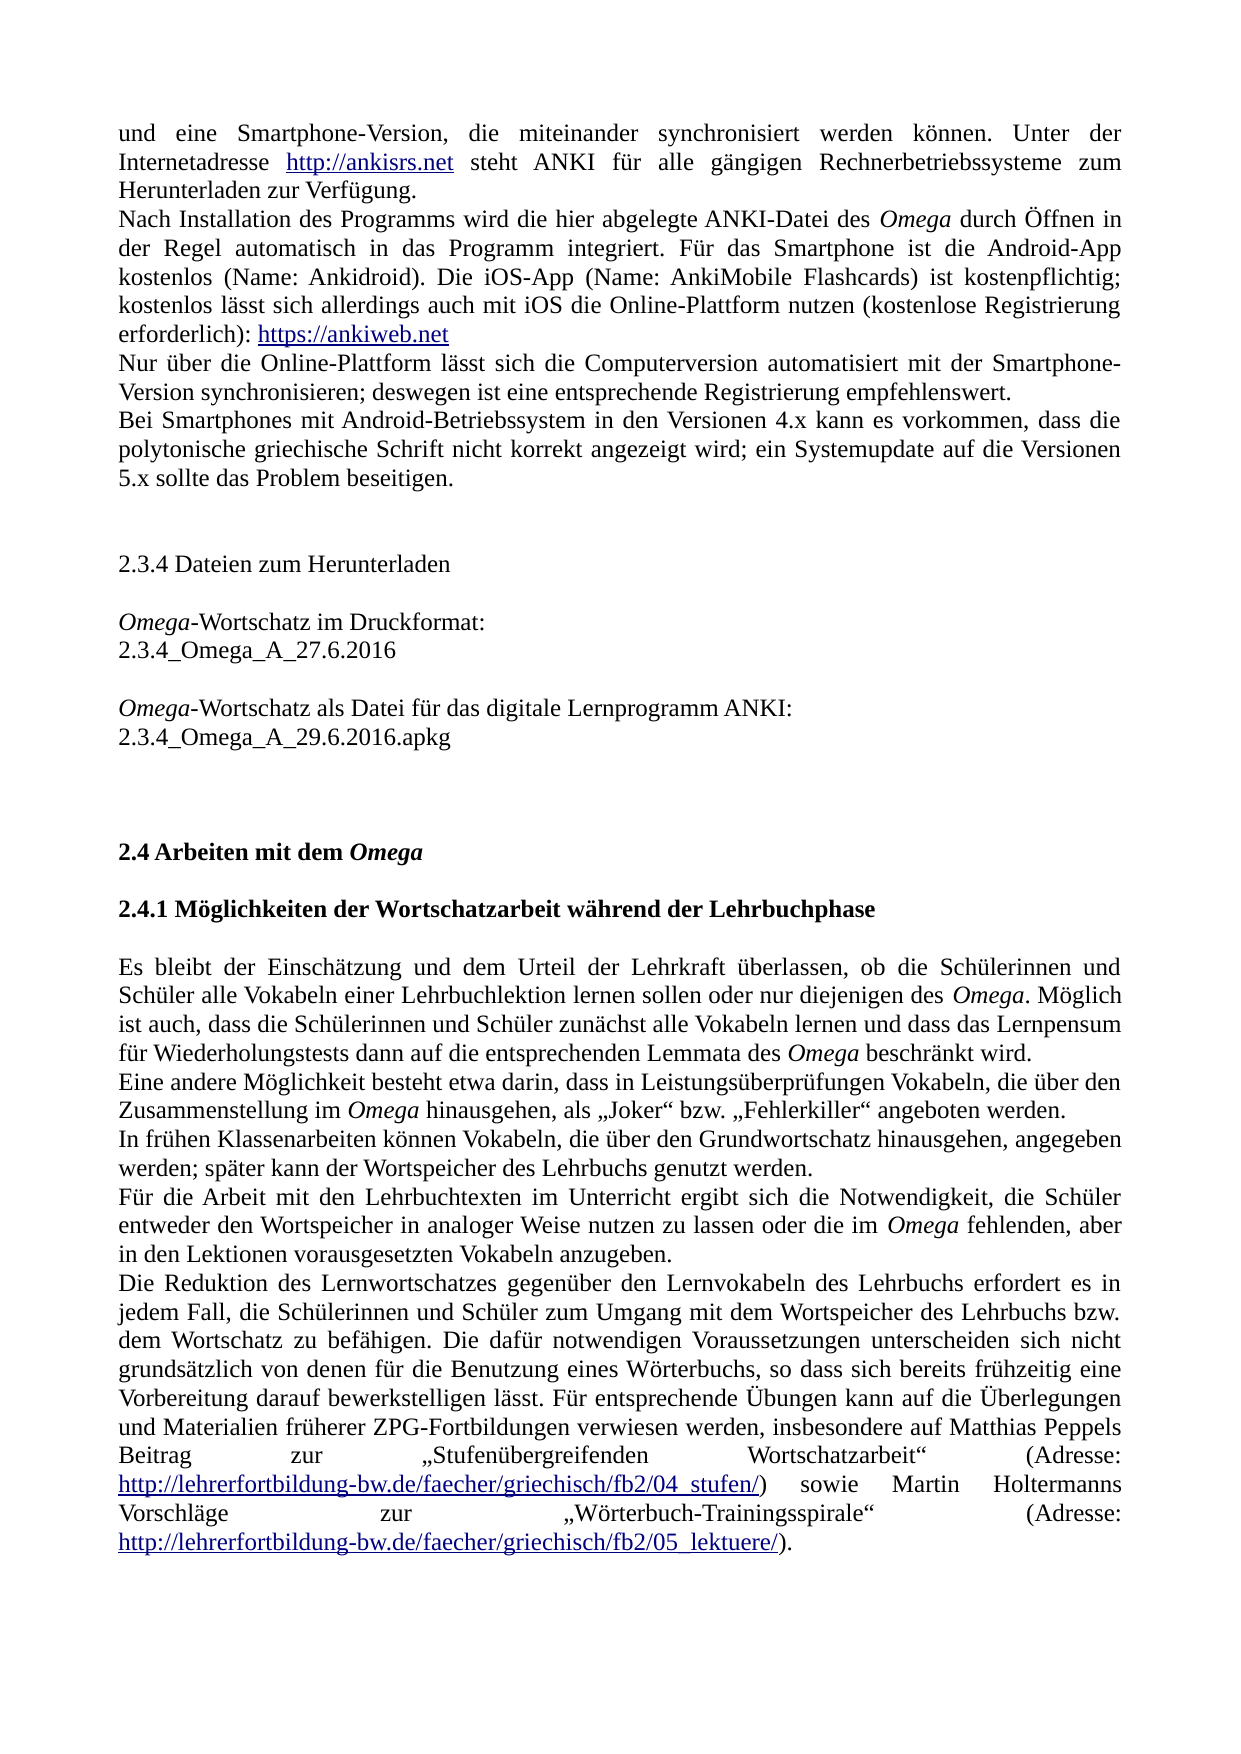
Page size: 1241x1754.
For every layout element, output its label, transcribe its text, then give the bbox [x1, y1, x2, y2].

text und eine Smartphone-Version, die miteinander synchronisiert werden können. Unter der Internetadresse http://ankisrs.net steht ANKI für alle gängigen Rechnerbetriebssysteme zum Herunterladen zur Verfügung. [118, 118, 1122, 204]
text Es bleibt der Einschätzung und dem Urteil der Lehrkraft überlassen, ob die Schülerinnen und Schüler alle Vokabeln einer Lehrbuchlektion lernen sollen oder nur diejenigen des Omega. Möglich ist auch, dass die Schülerinnen und Schüler zunächst alle Vokabeln lernen und dass das Lernpensum für Wiederholungstests dann auf die entsprechenden Lemmata des Omega beschränkt wird. [118, 952, 1122, 1067]
text Omega-Wortschatz im Druckformat: [118, 607, 1122, 636]
text Bei Smartphones mit Android-Betriebssystem in den Versionen 4.x kann es vorkommen, dass die polytonische griechische Schrift nicht korrekt angezeigt wird; ein Systemupdate auf die Versionen 5.x sollte das Problem beseitigen. [118, 406, 1122, 492]
text Die Reduktion des Lernwortschatzes gegenüber den Lernvokabeln des Lehrbuchs erfordert es in jedem Fall, die Schülerinnen und Schüler zum Umgang mit dem Wortspeicher des Lehrbuchs bzw. dem Wortschatz zu befähigen. Die dafür notwendigen Voraussetzungen unterscheiden sich nicht grundsätzlich von denen für die Benutzung eines Wörterbuchs, so dass sich bereits frühzeitig eine Vorbereitung darauf bewerkstelligen lässt. Für entsprechende Übungen kann auf die Überlegungen und Materialien früherer ZPG-Fortbildungen verwiesen werden, insbesondere auf Matthias Peppels Beitrag zur „Stufenübergreifenden Wortschatzarbeit“ (Adresse: http://lehrerfortbildung-bw.de/faecher/griechisch/fb2/04_stufen/) sowie Martin Holtermanns Vorschläge zur „Wörterbuch-Trainingsspirale“ (Adresse: http://lehrerfortbildung-bw.de/faecher/griechisch/fb2/05_lektuere/). [118, 1268, 1122, 1556]
text Eine andere Möglichkeit besteht etwa darin, dass in Leistungsüberprüfungen Vokabeln, die über den Zusammenstellung im Omega hinausgehen, als „Joker“ bzw. „Fehlerkiller“ angeboten werden. [118, 1067, 1122, 1124]
text 2.3.4_Omega_A_29.6.2016.apkg [118, 722, 1122, 751]
text 2.4.1 Möglichkeiten der Wortschatzarbeit während der Lehrbuchphase [118, 894, 1122, 923]
text Omega-Wortschatz als Datei für das digitale Lernprogramm ANKI: [118, 693, 1122, 722]
text 2.3.4 Dateien zum Herunterladen [118, 549, 1122, 578]
text Nur über die Online-Plattform lässt sich die Computerversion automatisiert mit der Smartphone-Version synchronisieren; deswegen ist eine entsprechende Registrierung empfehlenswert. [118, 348, 1122, 406]
text In frühen Klassenarbeiten können Vokabeln, die über den Grundwortschatz hinausgehen, angegeben werden; später kann der Wortspeicher des Lehrbuchs genutzt werden. [118, 1124, 1122, 1182]
text 2.4 Arbeiten mit dem Omega [118, 837, 1122, 866]
text Nach Installation des Programms wird die hier abgelegte ANKI-Datei des Omega durch Öffnen in der Regel automatisch in das Programm integriert. Für das Smartphone ist die Android-App kostenlos (Name: Ankidroid). Die iOS-App (Name: AnkiMobile Flashcards) ist kostenpflichtig; kostenlos lässt sich allerdings auch mit iOS die Online-Plattform nutzen (kostenlose Registrierung erforderlich): https://ankiweb.net [118, 204, 1122, 348]
text 2.3.4_Omega_A_27.6.2016 [118, 636, 1122, 664]
text Für die Arbeit mit den Lehrbuchtexten im Unterricht ergibt sich die Notwendigkeit, die Schüler entweder den Wortspeicher in analoger Weise nutzen zu lassen oder die im Omega fehlenden, aber in den Lektionen vorausgesetzten Vokabeln anzugeben. [118, 1182, 1122, 1268]
